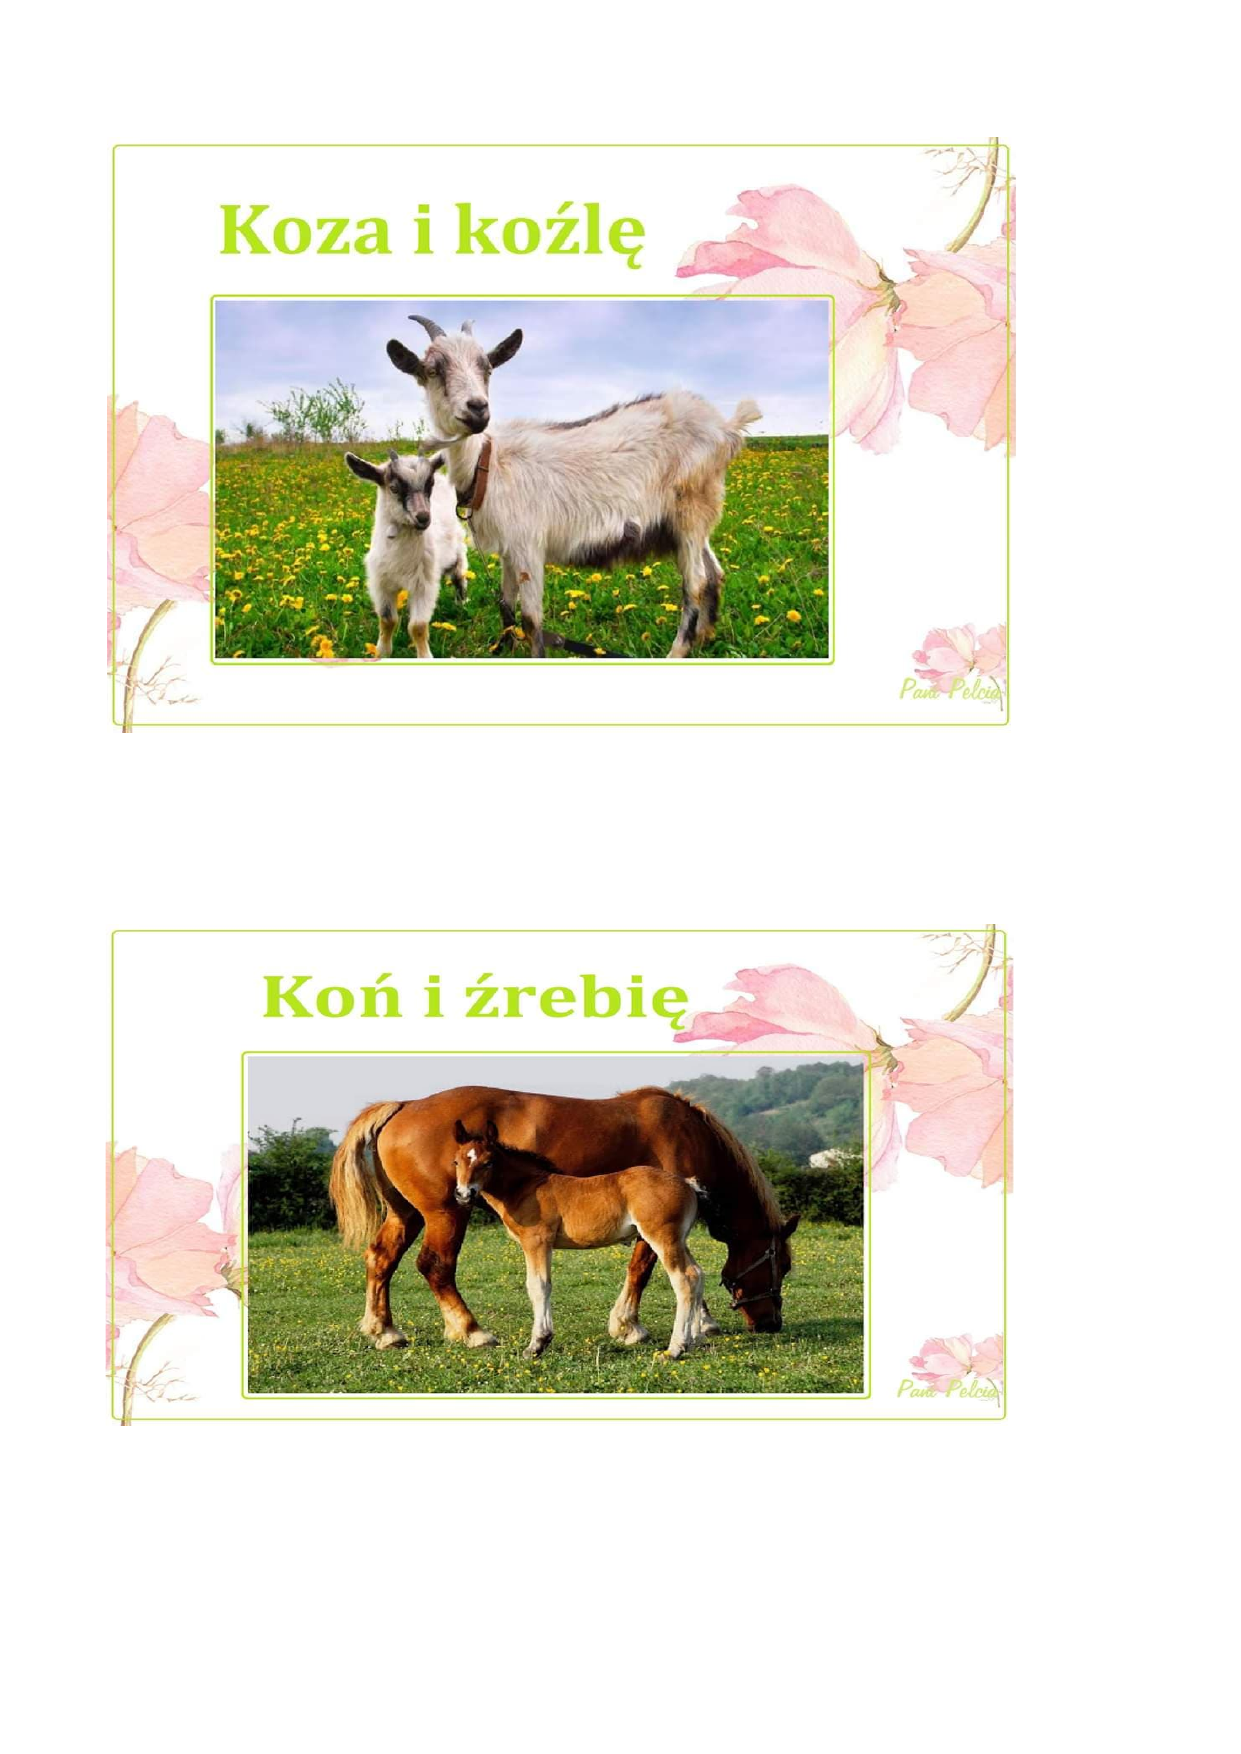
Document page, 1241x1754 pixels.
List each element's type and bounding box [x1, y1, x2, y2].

picture [107, 137, 1017, 733]
picture [105, 924, 1014, 1426]
